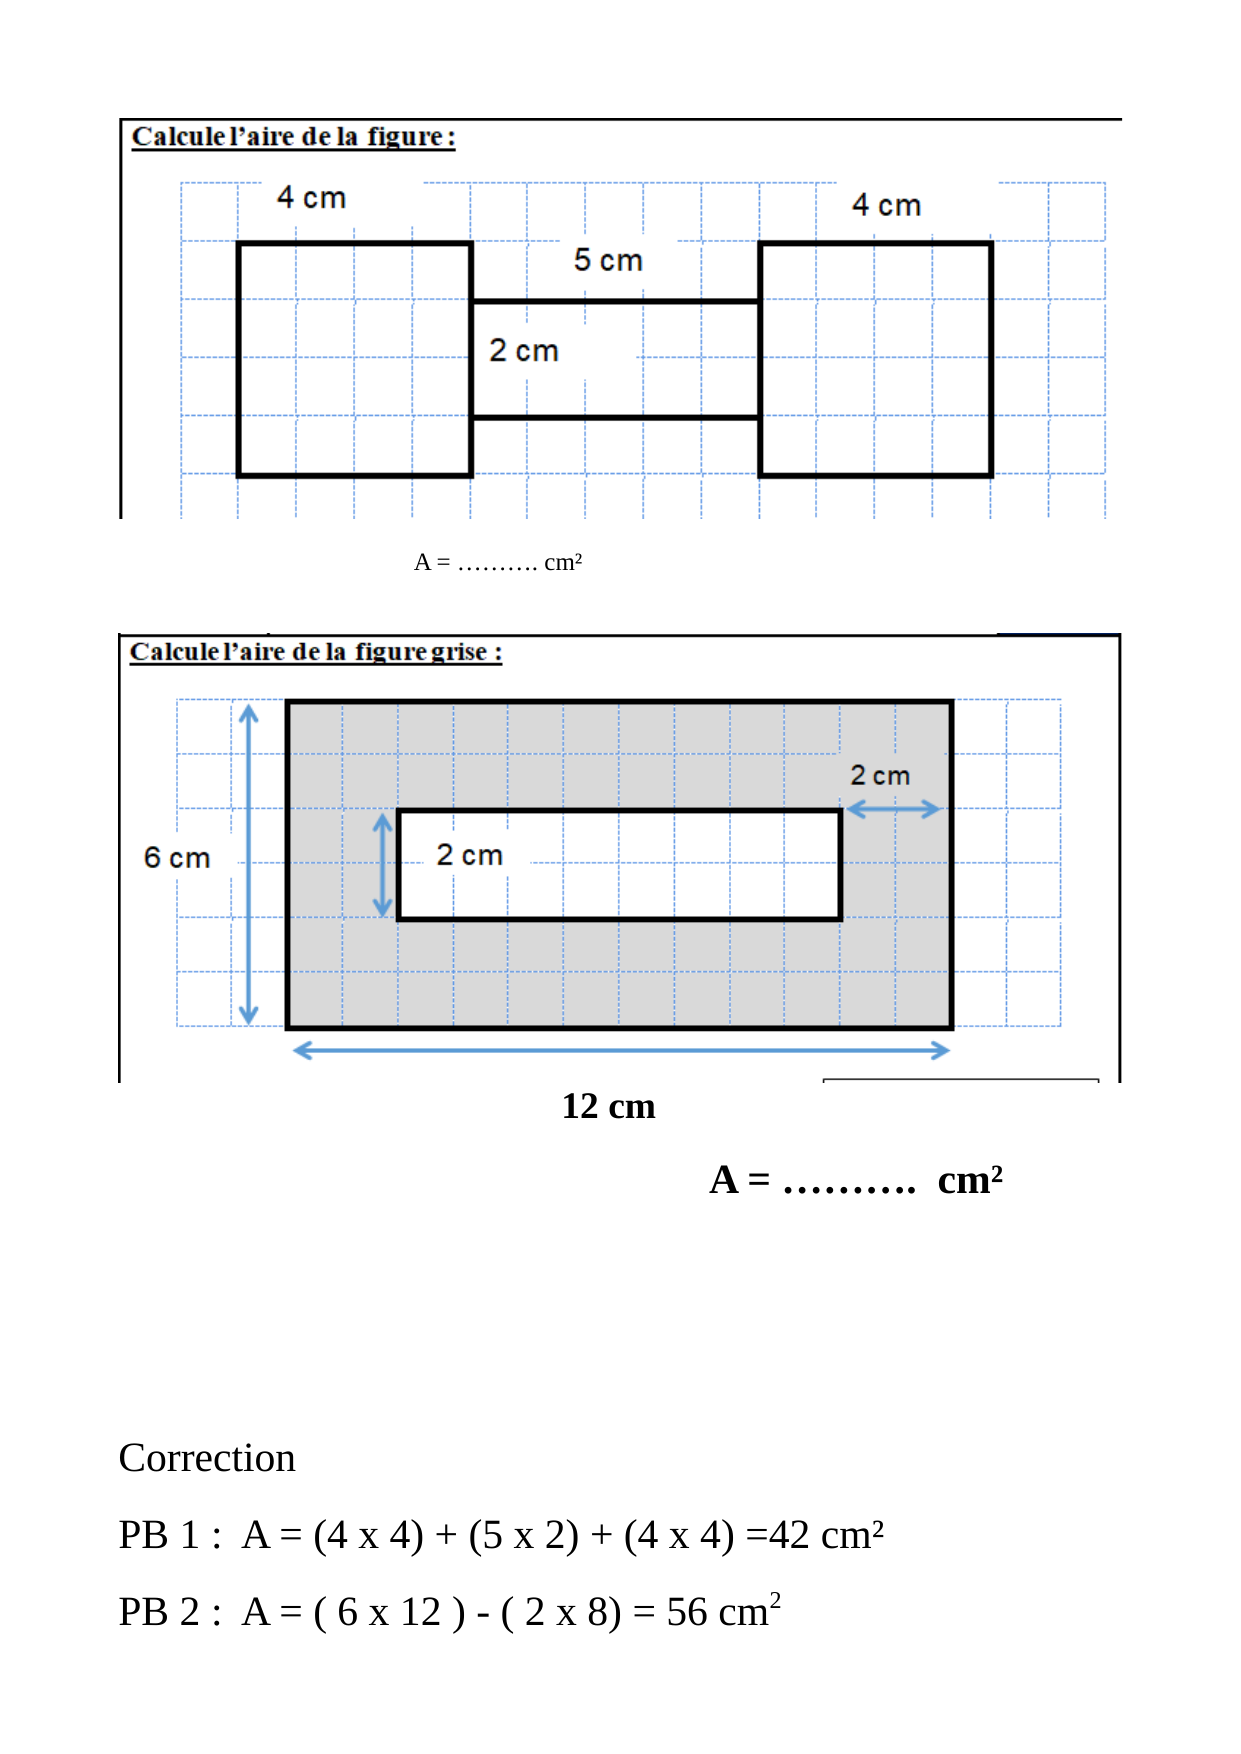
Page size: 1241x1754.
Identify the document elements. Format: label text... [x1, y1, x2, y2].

text A = ………. cm² [118, 547, 1122, 576]
text PB 1 : A = (4 x 4) + (5 x 2) + (4 x 4) =42 cm² [118, 1509, 1122, 1557]
picture [118, 633, 1123, 1083]
picture [118, 118, 1123, 519]
text PB 2 : A = ( 6 x 12 ) - ( 2 x 8) = 56 cm2 [118, 1586, 1122, 1634]
text A = ………. cm² [118, 1155, 1122, 1203]
text Correction [118, 1433, 1122, 1481]
text 12 cm [118, 1083, 1122, 1126]
